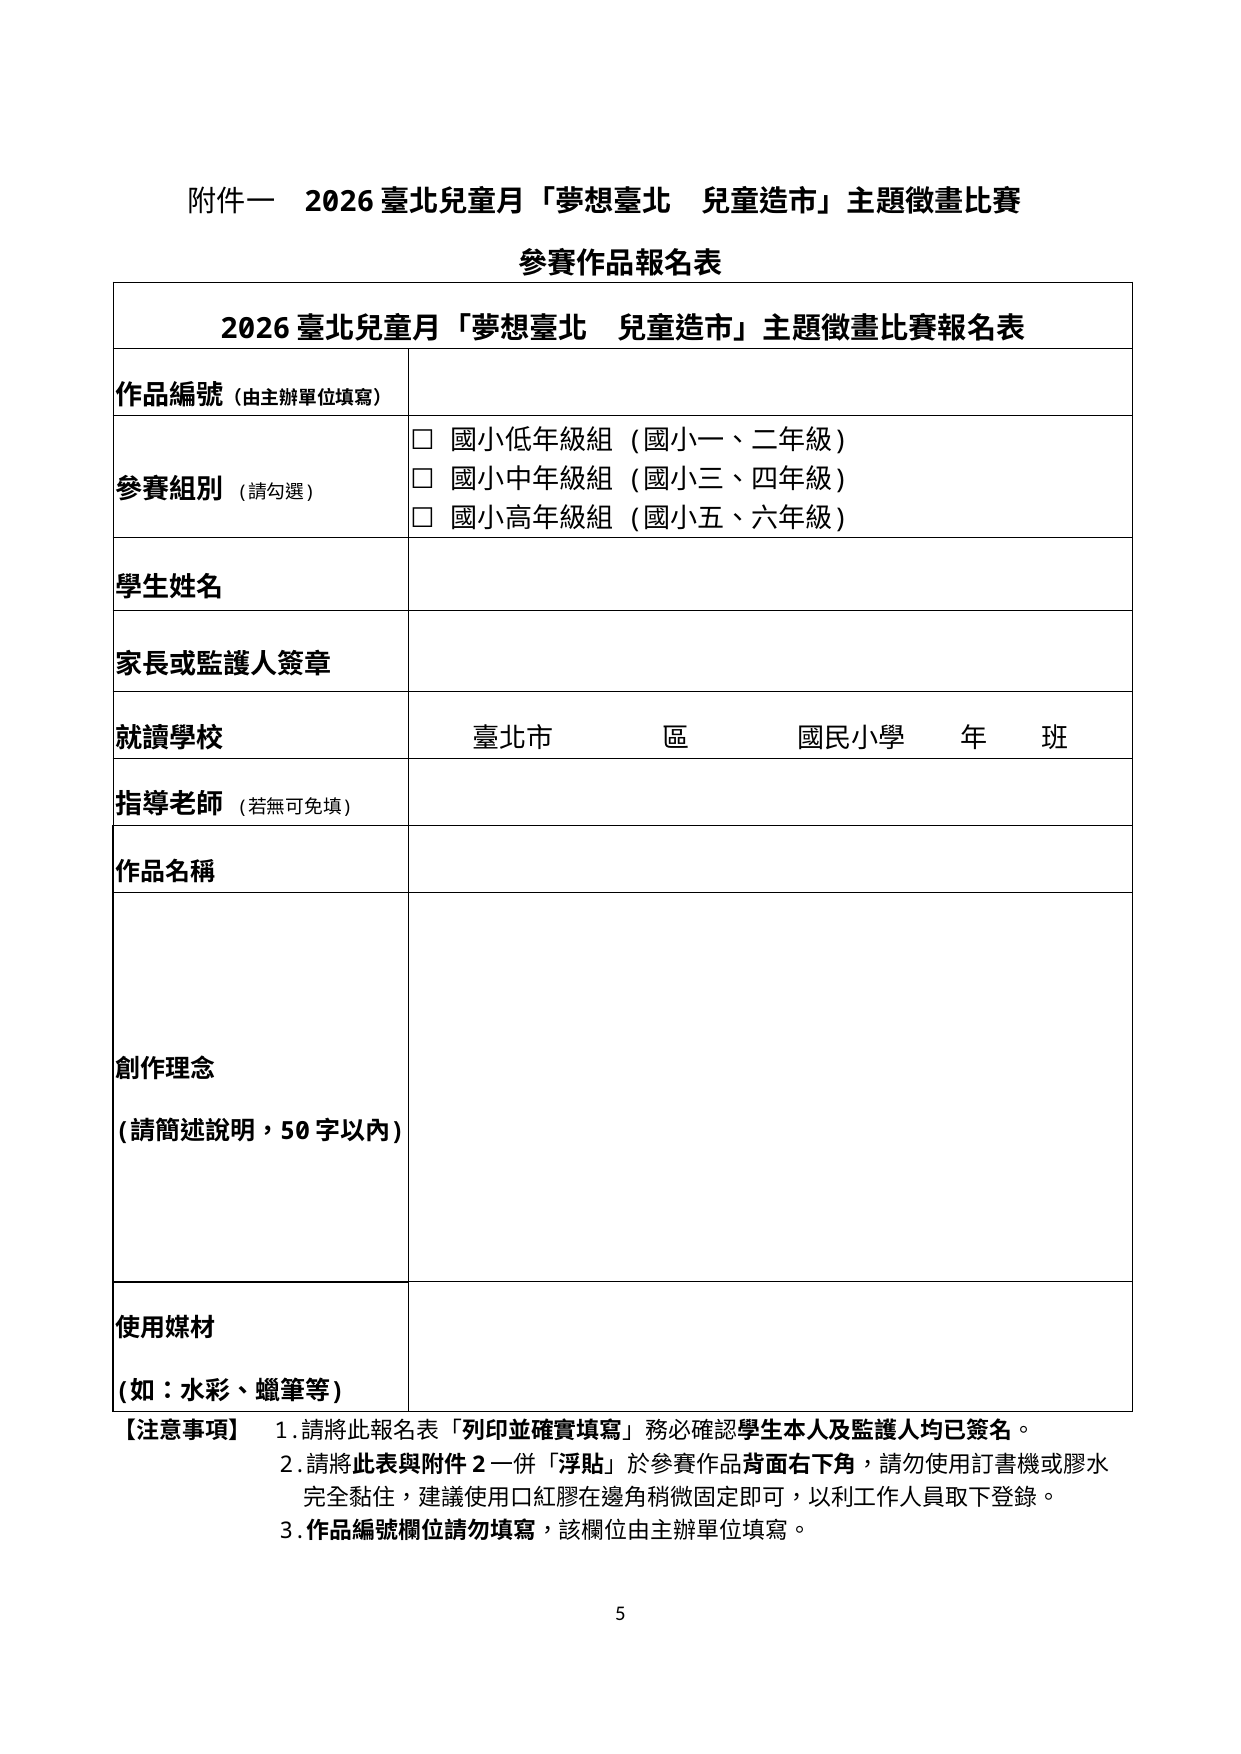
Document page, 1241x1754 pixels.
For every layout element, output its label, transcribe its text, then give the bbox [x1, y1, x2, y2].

table_cell 家長或監護人簽章 [114, 611, 408, 691]
table_cell [409, 611, 1132, 691]
text 【注意事項】 1.請將此報名表「列印並確實填寫」務必確認學生本人及監護人均已簽名。 [114, 1412, 1147, 1446]
table_cell [409, 826, 1132, 892]
table_header 2026臺北兒童月「夢想臺北 兒童造市」主題徵畫比賽報名表 [114, 283, 1132, 348]
table_cell 參賽組別 (請勾選) [114, 416, 408, 537]
table_cell [409, 349, 1132, 415]
table_cell 使用媒材 (如：水彩、蠟筆等) [114, 1283, 408, 1411]
table_cell [409, 759, 1132, 824]
table_cell 臺北市 區 國民小學 年 班 [409, 692, 1132, 758]
table_cell 指導老師 (若無可免填) [114, 759, 408, 824]
table_cell ☐ 國小低年級組 (國小一、二年級) ☐ 國小中年級組 (國小三、四年級) ☐ 國小高年級組 (國小五、六年級) [409, 416, 1132, 537]
table_cell 創作理念 (請簡述說明，50字以內) [114, 893, 408, 1281]
text 3.作品編號欄位請勿填寫，該欄位由主辦單位填寫。 [187, 1512, 1053, 1546]
table_cell 學生姓名 [114, 538, 408, 610]
text 附件一 2026臺北兒童月「夢想臺北 兒童造市」主題徵畫比賽 [187, 157, 1053, 219]
table_cell [409, 893, 1132, 1281]
table_cell 作品編號（由主辦單位填寫） [114, 349, 408, 415]
text 2.請將此表與附件2一併「浮貼」於參賽作品背面右下角，請勿使用訂書機或膠水完全黏住，建議使用口紅膠在邊角稍微固定即可，以利工作人員取下登錄。 [187, 1446, 1118, 1512]
table_cell [409, 1282, 1132, 1411]
text 參賽作品報名表 [187, 219, 1053, 282]
table_cell 作品名稱 [114, 826, 408, 892]
table_cell [409, 538, 1132, 610]
table_cell 就讀學校 [114, 692, 408, 758]
